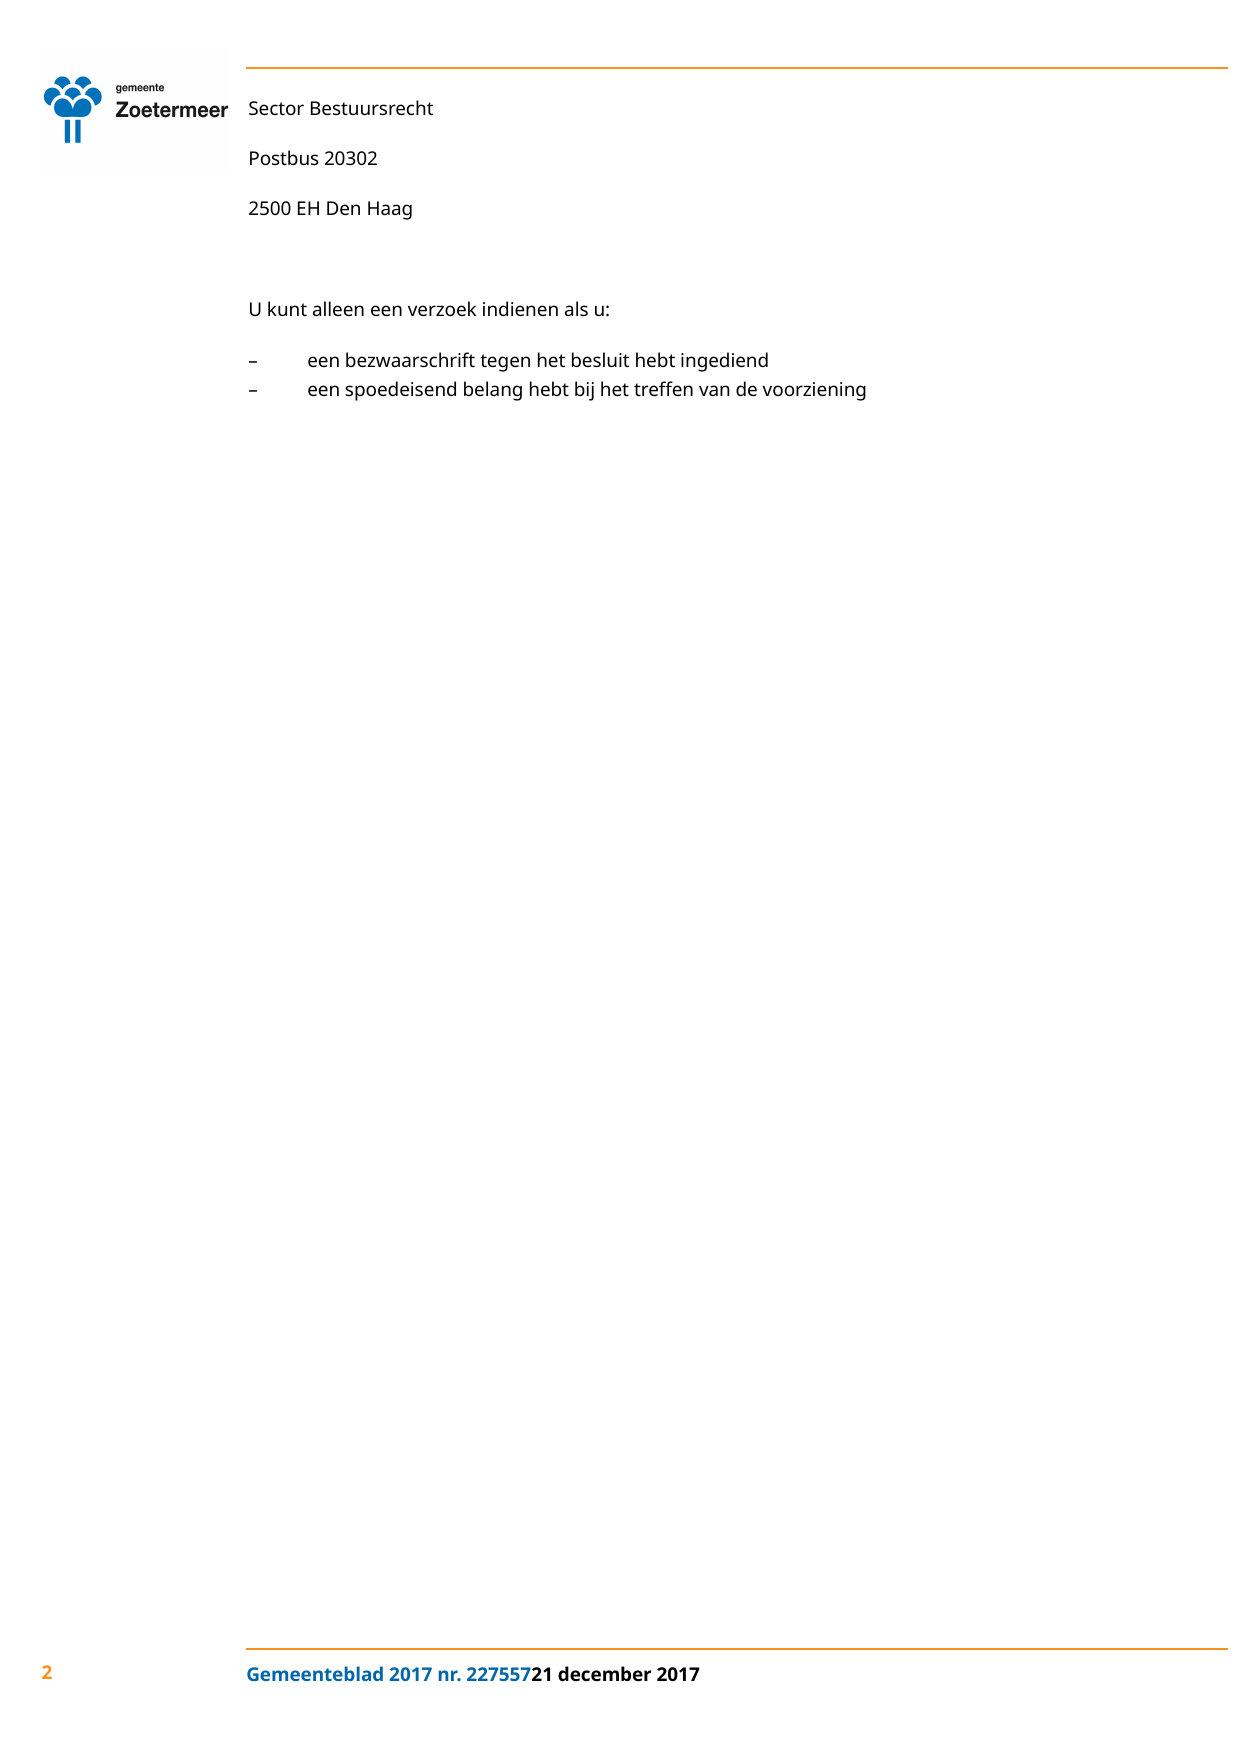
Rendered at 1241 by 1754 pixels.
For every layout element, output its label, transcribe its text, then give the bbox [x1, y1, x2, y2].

list een bezwaarschrift tegen het besluit hebt ingediend [248, 347, 1152, 373]
text Postbus 20302 [248, 145, 1152, 171]
picture [41, 47, 231, 172]
text Sector Bestuursrecht [248, 95, 1152, 121]
list een spoedeisend belang hebt bij het treffen van de voorziening [248, 376, 1152, 402]
text U kunt alleen een verzoek indienen als u: [248, 296, 1152, 322]
text 2500 EH Den Haag [248, 196, 1152, 221]
